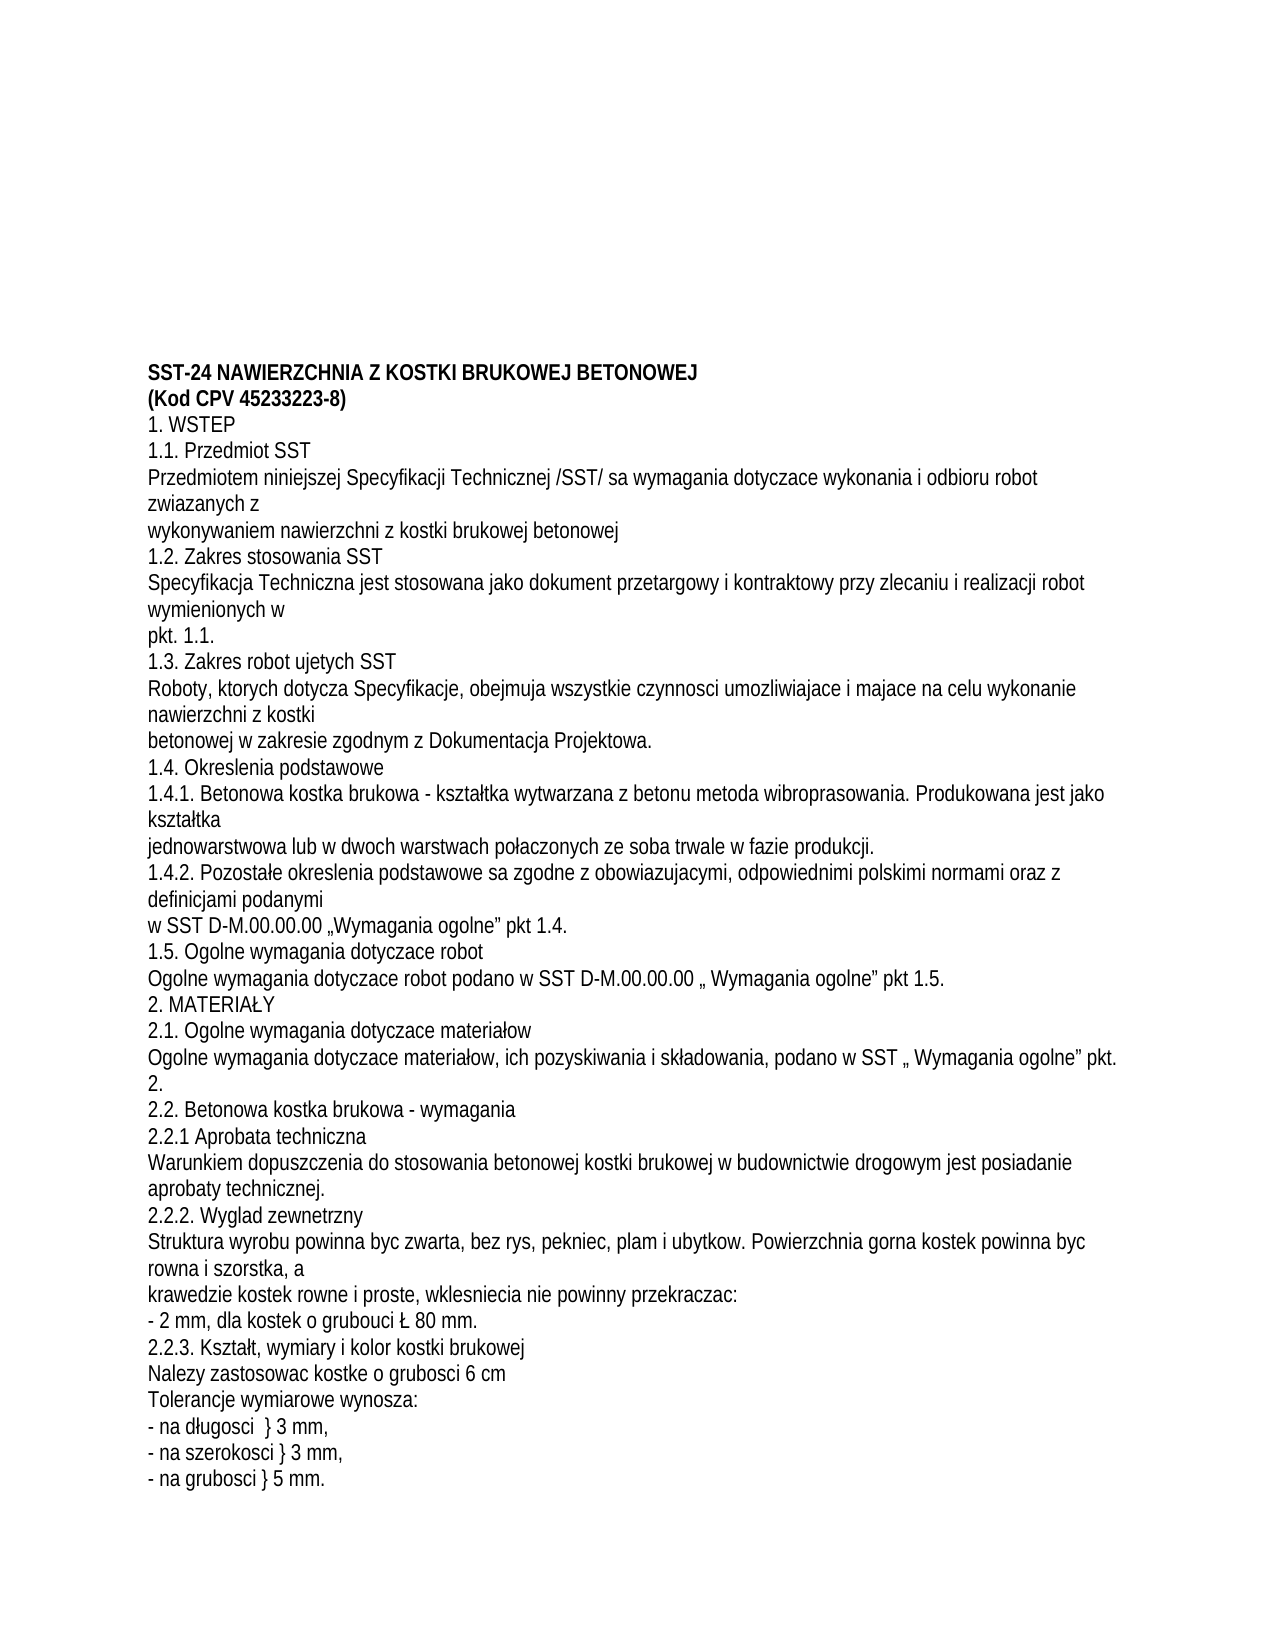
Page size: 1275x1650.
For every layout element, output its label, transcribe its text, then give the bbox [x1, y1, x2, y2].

text - na grubosci } 5 mm. [148, 1465, 1127, 1492]
text 2.1. Ogolne wymagania dotyczace materiałow [148, 1017, 1127, 1044]
text wykonywaniem nawierzchni z kostki brukowej betonowej [148, 517, 1127, 543]
text 1.4.2. Pozostałe okreslenia podstawowe sa zgodne z obowiazujacymi, odpowiednimi polskimi normami oraz z definicjami podanymi [148, 859, 1127, 912]
text - na szerokosci } 3 mm, [148, 1439, 1127, 1465]
text jednowarstwowa lub w dwoch warstwach połaczonych ze soba trwale w fazie produkcji. [148, 833, 1127, 859]
text Tolerancje wymiarowe wynosza: [148, 1386, 1127, 1413]
text betonowej w zakresie zgodnym z Dokumentacja Projektowa. [148, 727, 1127, 754]
text 2.2.2. Wyglad zewnetrzny [148, 1202, 1127, 1228]
text w SST D-M.00.00.00 „Wymagania ogolne” pkt 1.4. [148, 912, 1127, 938]
text SST-24 NAWIERZCHNIA Z KOSTKI BRUKOWEJ BETONOWEJ [148, 358, 1127, 385]
text Ogolne wymagania dotyczace materiałow, ich pozyskiwania i składowania, podano w SST „ Wymagania ogolne” pkt. 2. [148, 1044, 1127, 1096]
text (Kod CPV 45233223-8) [148, 385, 1127, 411]
text Przedmiotem niniejszej Specyfikacji Technicznej /SST/ sa wymagania dotyczace wykonania i odbioru robot zwiazanych z [148, 464, 1127, 517]
text - na długosci } 3 mm, [148, 1413, 1127, 1439]
text 1.5. Ogolne wymagania dotyczace robot [148, 938, 1127, 964]
text 1.3. Zakres robot ujetych SST [148, 648, 1127, 675]
text pkt. 1.1. [148, 622, 1127, 648]
text 1. WSTEP [148, 411, 1127, 437]
text - 2 mm, dla kostek o grubouci Ł 80 mm. [148, 1307, 1127, 1333]
text 2.2.3. Kształt, wymiary i kolor kostki brukowej [148, 1333, 1127, 1360]
text 2.2.1 Aprobata techniczna [148, 1123, 1127, 1149]
text Struktura wyrobu powinna byc zwarta, bez rys, pekniec, plam i ubytkow. Powierzchnia gorna kostek powinna byc rowna i szorstka, a [148, 1228, 1127, 1281]
text 2. MATERIAŁY [148, 991, 1127, 1017]
text Ogolne wymagania dotyczace robot podano w SST D-M.00.00.00 „ Wymagania ogolne” pkt 1.5. [148, 964, 1127, 991]
text Roboty, ktorych dotycza Specyfikacje, obejmuja wszystkie czynnosci umozliwiajace i majace na celu wykonanie nawierzchni z kostki [148, 675, 1127, 727]
text krawedzie kostek rowne i proste, wklesniecia nie powinny przekraczac: [148, 1281, 1127, 1307]
text 2.2. Betonowa kostka brukowa - wymagania [148, 1096, 1127, 1123]
text 1.4. Okreslenia podstawowe [148, 754, 1127, 780]
text Specyfikacja Techniczna jest stosowana jako dokument przetargowy i kontraktowy przy zlecaniu i realizacji robot wymienionych w [148, 569, 1127, 622]
text 1.4.1. Betonowa kostka brukowa - kształtka wytwarzana z betonu metoda wibroprasowania. Produkowana jest jako kształtka [148, 780, 1127, 833]
text 1.1. Przedmiot SST [148, 437, 1127, 464]
text Nalezy zastosowac kostke o grubosci 6 cm [148, 1360, 1127, 1386]
text Warunkiem dopuszczenia do stosowania betonowej kostki brukowej w budownictwie drogowym jest posiadanie aprobaty technicznej. [148, 1149, 1127, 1202]
text 1.2. Zakres stosowania SST [148, 543, 1127, 569]
